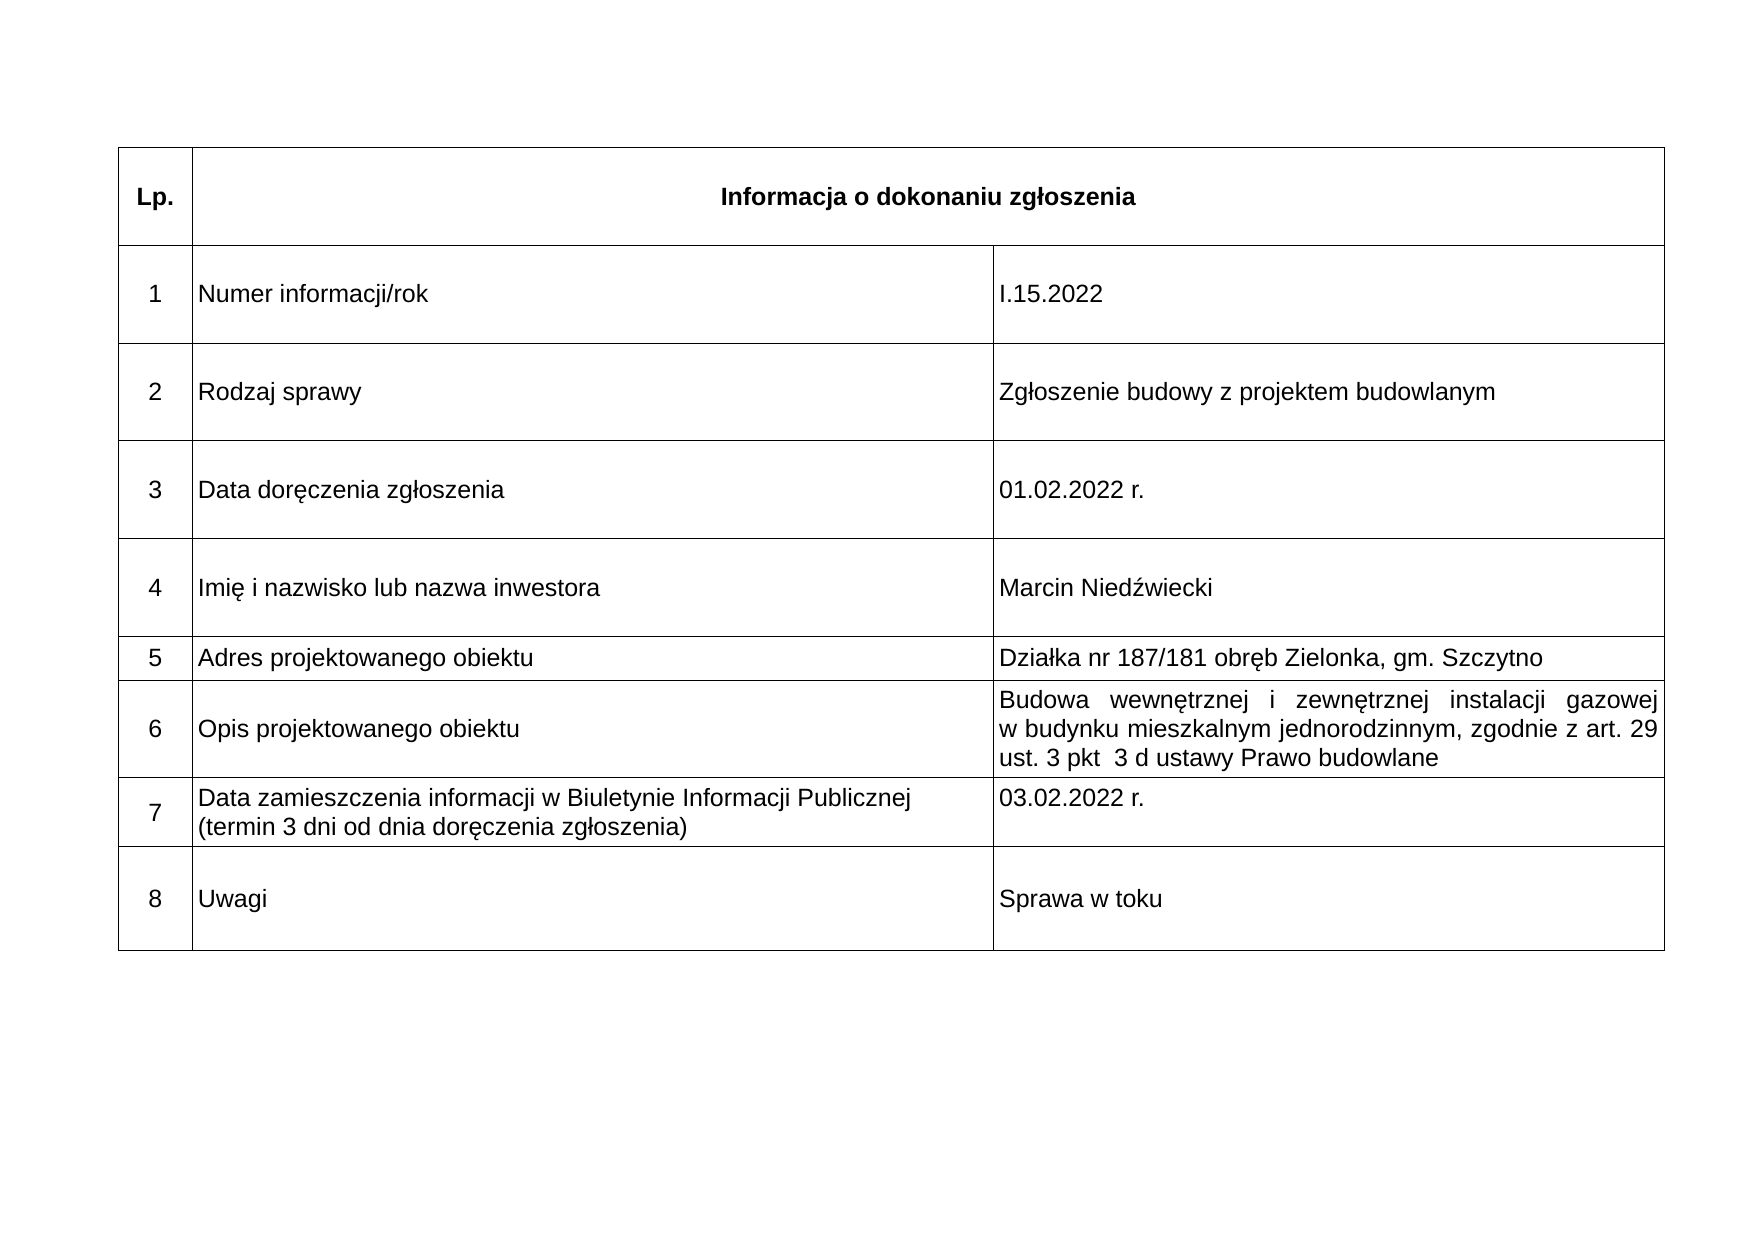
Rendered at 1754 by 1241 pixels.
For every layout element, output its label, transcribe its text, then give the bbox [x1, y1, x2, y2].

table_cell 4 [119, 539, 192, 636]
table_cell 3 [119, 441, 192, 538]
table_cell 2 [119, 344, 192, 440]
table_cell Zgłoszenie budowy z projektem budowlanym [994, 344, 1664, 440]
table_cell Data doręczenia zgłoszenia [193, 441, 993, 538]
table_cell Działka nr 187/181 obręb Zielonka, gm. Szczytno [994, 637, 1664, 679]
table_cell 8 [119, 847, 192, 950]
table_cell 03.02.2022 r. [994, 778, 1664, 846]
table_cell Opis projektowanego obiektu [193, 681, 993, 777]
table_cell 7 [119, 778, 192, 846]
table_cell Adres projektowanego obiektu [193, 637, 993, 679]
table_cell 6 [119, 681, 192, 777]
table_cell I.15.2022 [994, 246, 1664, 342]
table_cell 5 [119, 637, 192, 679]
table_cell 1 [119, 246, 192, 342]
table_cell Numer informacji/rok [193, 246, 993, 342]
table_cell Marcin Niedźwiecki [994, 539, 1664, 636]
table_header Lp. [119, 148, 192, 245]
table_cell Sprawa w toku [994, 847, 1664, 950]
table_cell Uwagi [193, 847, 993, 950]
table_header Informacja o dokonaniu zgłoszenia [193, 148, 1664, 245]
table_cell 01.02.2022 r. [994, 441, 1664, 538]
table_cell Budowa wewnętrznej i zewnętrznej instalacji gazowej w budynku mieszkalnym jednorodzinnym, zgodnie z art. 29 ust. 3 pkt 3 d ustawy Prawo budowlane [994, 681, 1664, 777]
table_cell Rodzaj sprawy [193, 344, 993, 440]
table_cell Imię i nazwisko lub nazwa inwestora [193, 539, 993, 636]
table_cell Data zamieszczenia informacji w Biuletynie Informacji Publicznej (termin 3 dni od dnia doręczenia zgłoszenia) [193, 778, 993, 846]
